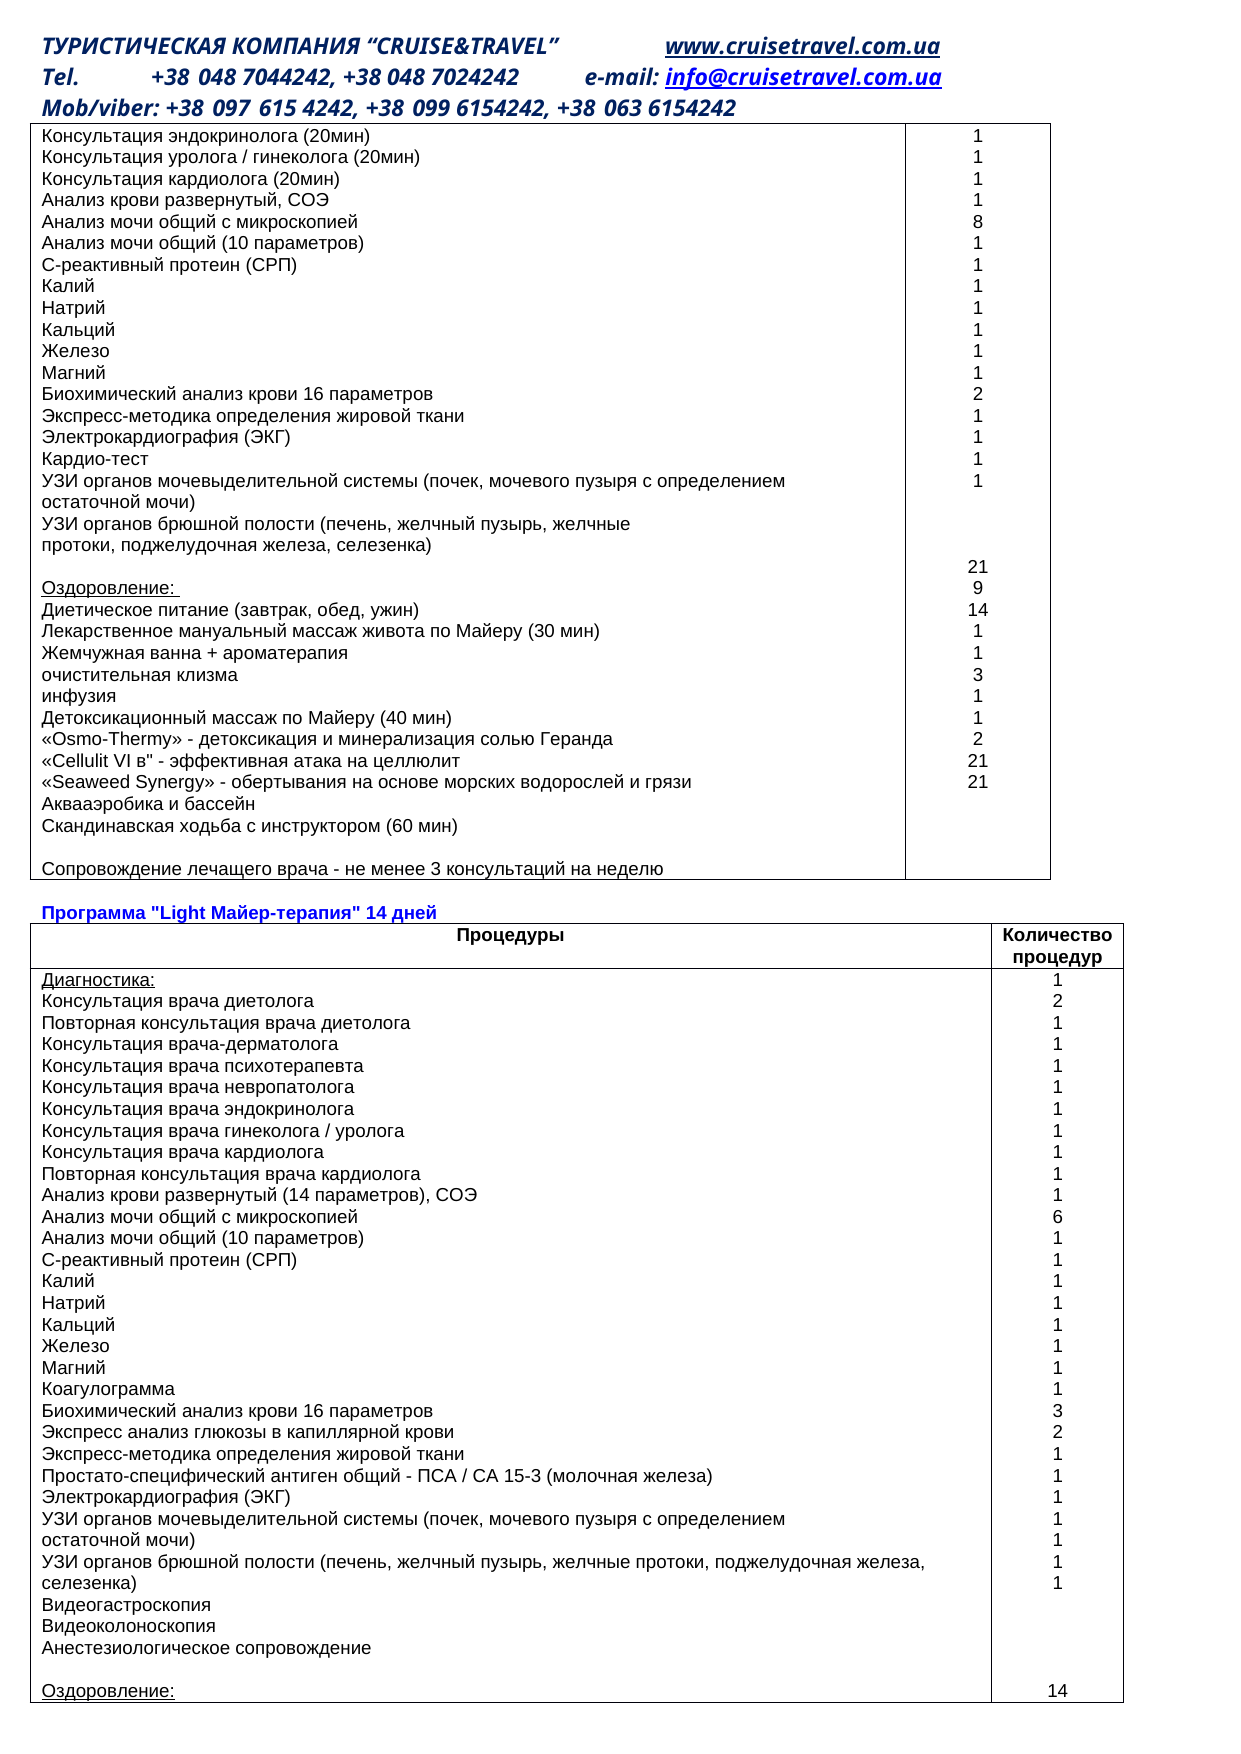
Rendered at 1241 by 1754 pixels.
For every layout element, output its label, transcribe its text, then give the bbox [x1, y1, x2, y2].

text Программа "Light Майер-терапия" 14 дней [41, 902, 1199, 923]
table_header Процедуры [31, 924, 991, 967]
table_header Количество процедур [992, 924, 1123, 967]
table_cell Консультация эндокринолога (20мин) Консультация уролога / гинеколога (20мин) Консультация кардиолога (20мин) Анализ крови развернутый, СОЭ Анализ мочи общий с микроскопией Анализ мочи общий (10 параметров) С-реактивный протеин (СРП) Калий Натрий Кальций Железо Магний Биохимический анализ крови 16 параметров Экспресс-методика определения жировой ткани Электрокардиография (ЭКГ) Кардио-тест УЗИ органов мочевыделительной системы (почек, мочевого пузыря с определением остаточной мочи) УЗИ органов брюшной полости (печень, желчный пузырь, желчные протоки, поджелудочная железа, селезенка) Оздоровление: Диетическое питание (завтрак, обед, ужин) Лекарственное мануальный массаж живота по Майеру (30 мин) Жемчужная ванна + ароматерапия очистительная клизма инфузия Детоксикационный массаж по Майеру (40 мин) «Osmo-Thermy» - детоксикация и минерализация солью Геранда «Cellulit VI в" - эффективная атака на целлюлит «Seaweed Synergy» - обертывания на основе морских водорослей и грязи Аквааэробика и бассейн Скандинавская ходьба с инструктором (60 мин) Сопровождение лечащего врача - не менее 3 консультаций на неделю [31, 124, 905, 879]
table_cell 1 2 1 1 1 1 1 1 1 1 1 6 1 1 1 1 1 1 1 1 3 2 1 1 1 1 1 1 1 14 [992, 969, 1123, 1702]
table_cell Диагностика: Консультация врача диетолога Повторная консультация врача диетолога Консультация врача-дерматолога Консультация врача психотерапевта Консультация врача невропатолога Консультация врача эндокринолога Консультация врача гинеколога / уролога Консультация врача кардиолога Повторная консультация врача кардиолога Анализ крови развернутый (14 параметров), СОЭ Анализ мочи общий с микроскопией Анализ мочи общий (10 параметров) С-реактивный протеин (СРП) Калий Натрий Кальций Железо Магний Коагулограмма Биохимический анализ крови 16 параметров Экспресс анализ глюкозы в капиллярной крови Экспресс-методика определения жировой ткани Простато-специфический антиген общий - ПСА / СА 15-3 (молочная железа) Электрокардиография (ЭКГ) УЗИ органов мочевыделительной системы (почек, мочевого пузыря с определением остаточной мочи) УЗИ органов брюшной полости (печень, желчный пузырь, желчные протоки, поджелудочная железа, селезенка) Видеогастроскопия Видеоколоноскопия Анестезиологическое сопровождение Оздоровление: [31, 969, 991, 1702]
table_cell 1 1 1 1 8 1 1 1 1 1 1 1 2 1 1 1 1 21 9 14 1 1 3 1 1 2 21 21 [906, 124, 1050, 879]
